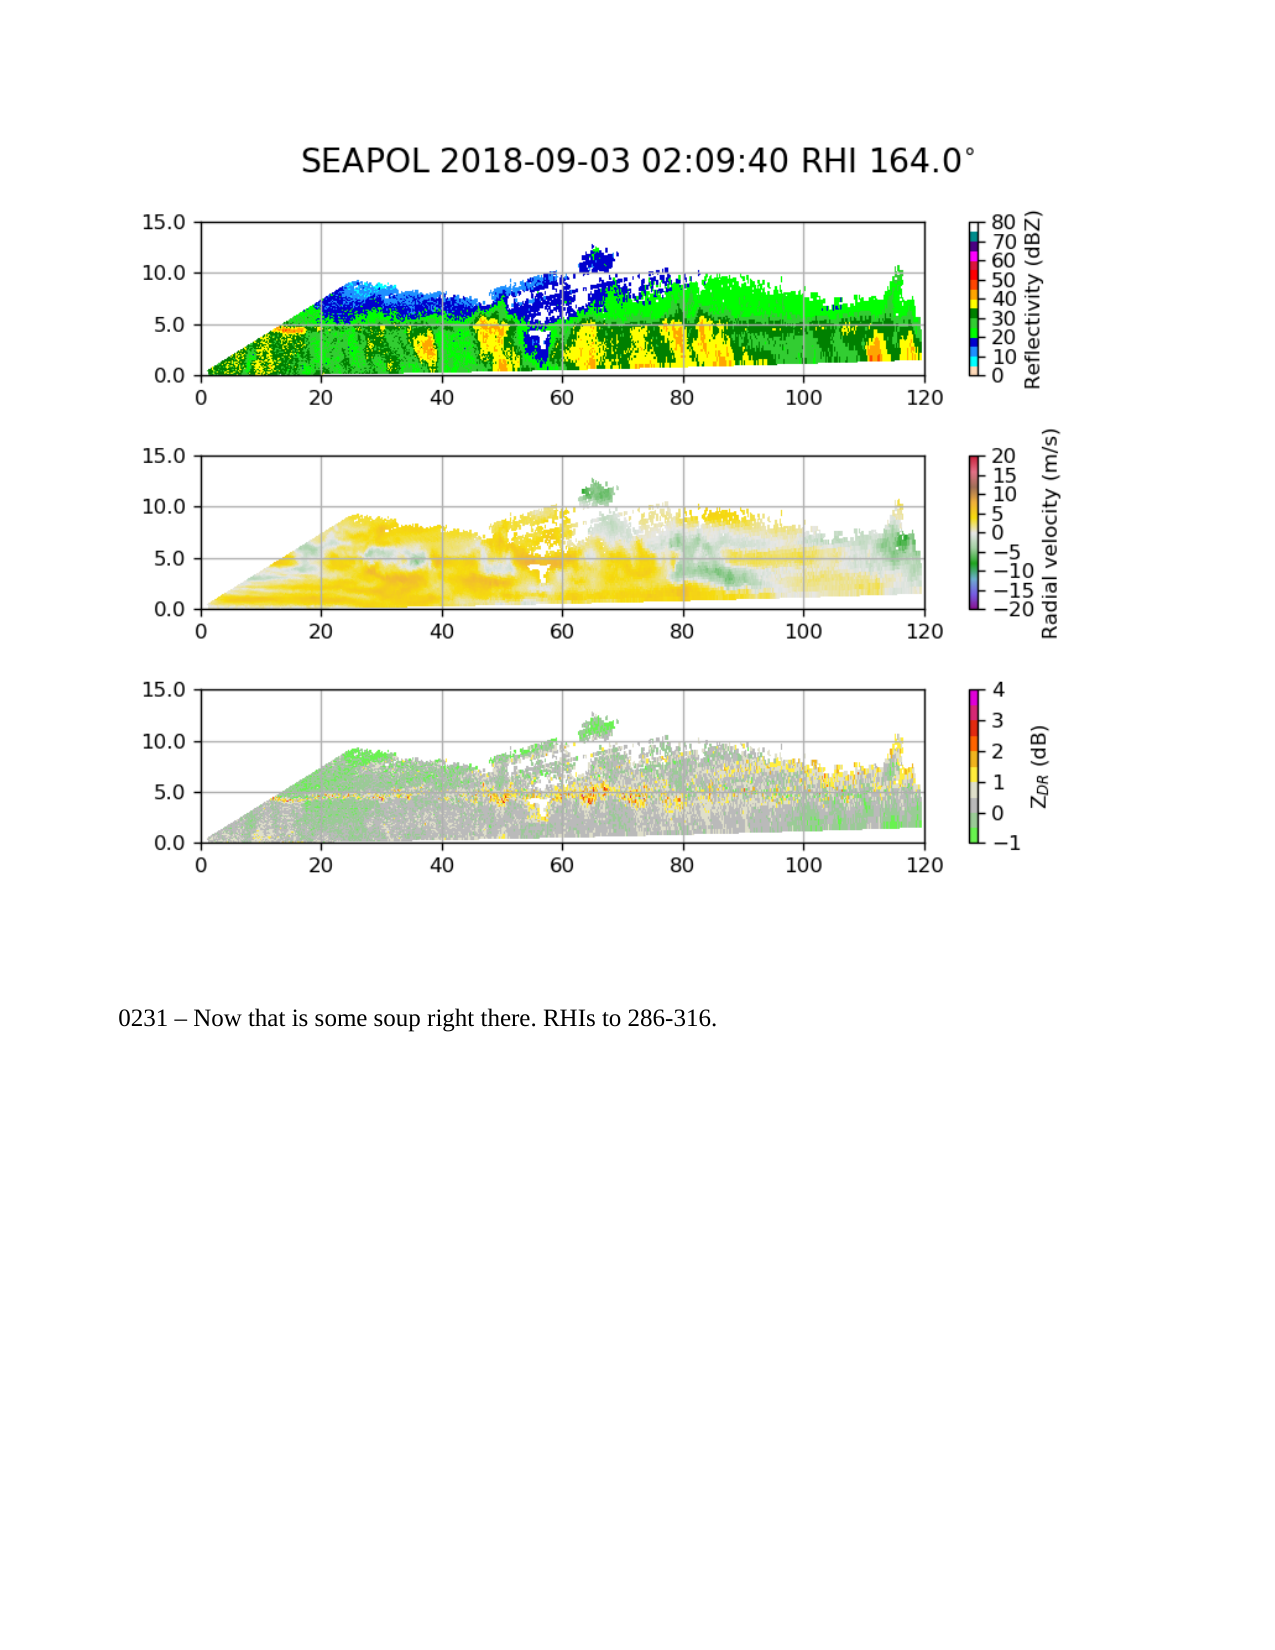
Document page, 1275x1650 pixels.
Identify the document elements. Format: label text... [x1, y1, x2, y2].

text 0231 – Now that is some soup right there. RHIs to 286-316. [118, 1003, 1157, 1032]
